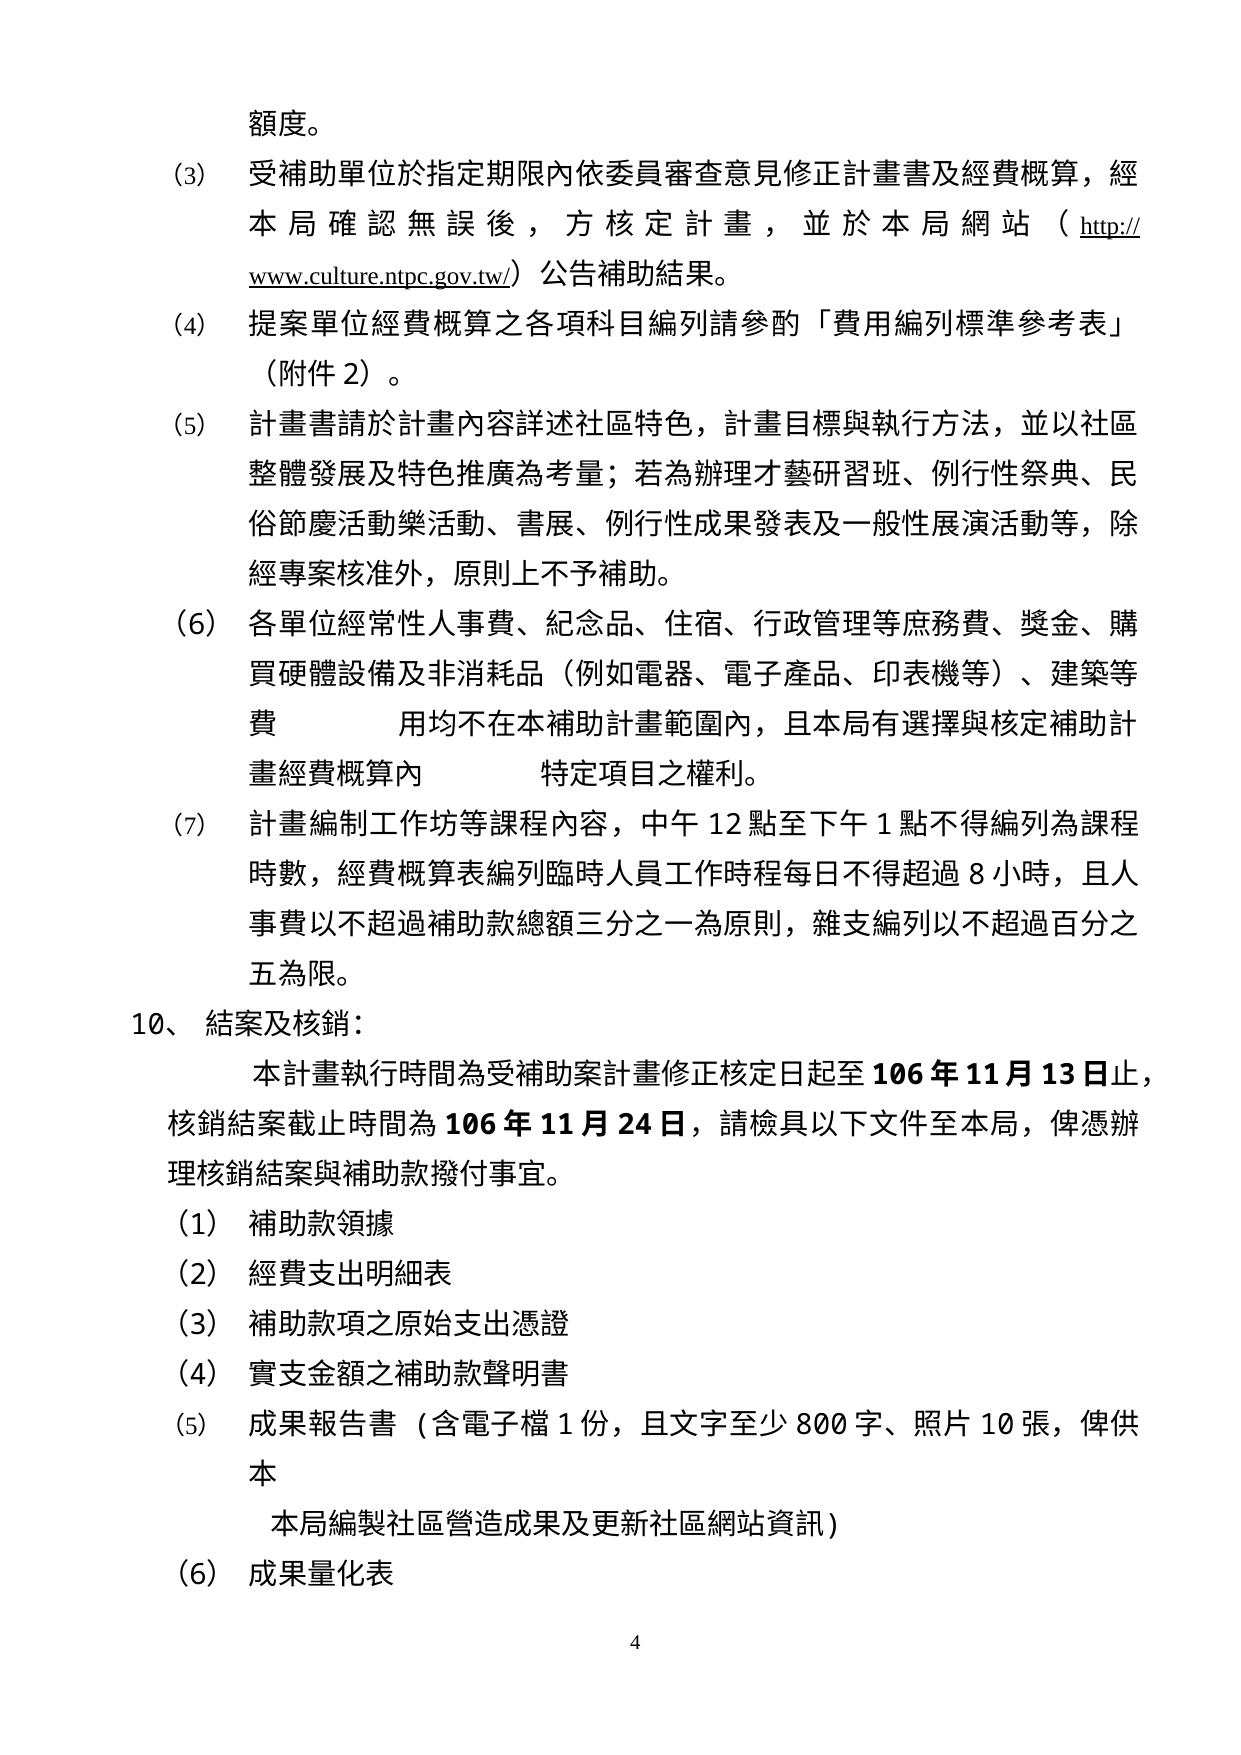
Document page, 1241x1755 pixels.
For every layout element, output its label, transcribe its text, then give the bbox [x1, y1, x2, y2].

list 補助款項之原始支出憑證 [160, 1294, 1140, 1344]
list 計畫編制工作坊等課程內容，中午12點至下午1點不得編列為課程時數，經費概算表編列臨時人員工作時程每日不得超過8小時，且人事費以不超過補助款總額三分之一為原則，雜支編列以不超過百分之五為限。 [159, 794, 1140, 994]
list 成果報告書 (含電子檔1份，且文字至少800字、照片10張，俾供本 [160, 1394, 1140, 1494]
list 實支金額之補助款聲明書 [160, 1344, 1140, 1394]
list 本局將依計畫內容核定補助金額，每一申請案補助金額以不超過新臺幣5萬元為原則。申請案計畫內容對本市整體文化政策推動有重大助益或具時效性者，得不受前述規定之限制，由機關首長核定專案補助額度。 [159, 94, 1140, 144]
list 補助款領據 [160, 1194, 1140, 1244]
list 提案單位經費概算之各項科目編列請參酌「費用編列標準參考表」（附件2）。 [159, 294, 1140, 394]
list 受補助單位於指定期限內依委員審查意見修正計畫書及經費概算，經本局確認無誤後，方核定計畫，並於本局網站（http://www.culture.ntpc.gov.tw/）公告補助結果。 [159, 144, 1140, 294]
text 本局編製社區營造成果及更新社區網站資訊) [130, 1494, 1140, 1544]
list 計畫書請於計畫內容詳述社區特色，計畫目標與執行方法，並以社區整體發展及特色推廣為考量；若為辦理才藝研習班、例行性祭典、民俗節慶活動樂活動、書展、例行性成果發表及一般性展演活動等，除經專案核准外，原則上不予補助。 [159, 394, 1140, 594]
text 本計畫執行時間為受補助案計畫修正核定日起至106年11月13日止，核銷結案截止時間為106年11月24日，請檢具以下文件至本局，俾憑辦理核銷結案與補助款撥付事宜。 [130, 1044, 1140, 1194]
list 成果量化表 [160, 1544, 1140, 1594]
list 結案及核銷： [130, 994, 1140, 1044]
list 各單位經常性人事費、紀念品、住宿、行政管理等庶務費、獎金、購 買硬體設備及非消耗品（例如電器、電子產品、印表機等）、建築等費 用均不在本補助計畫範圍內，且本局有選擇與核定補助計畫經費概算內 特定項目之權利。 [159, 594, 1140, 794]
list 經費支出明細表 [160, 1244, 1140, 1294]
